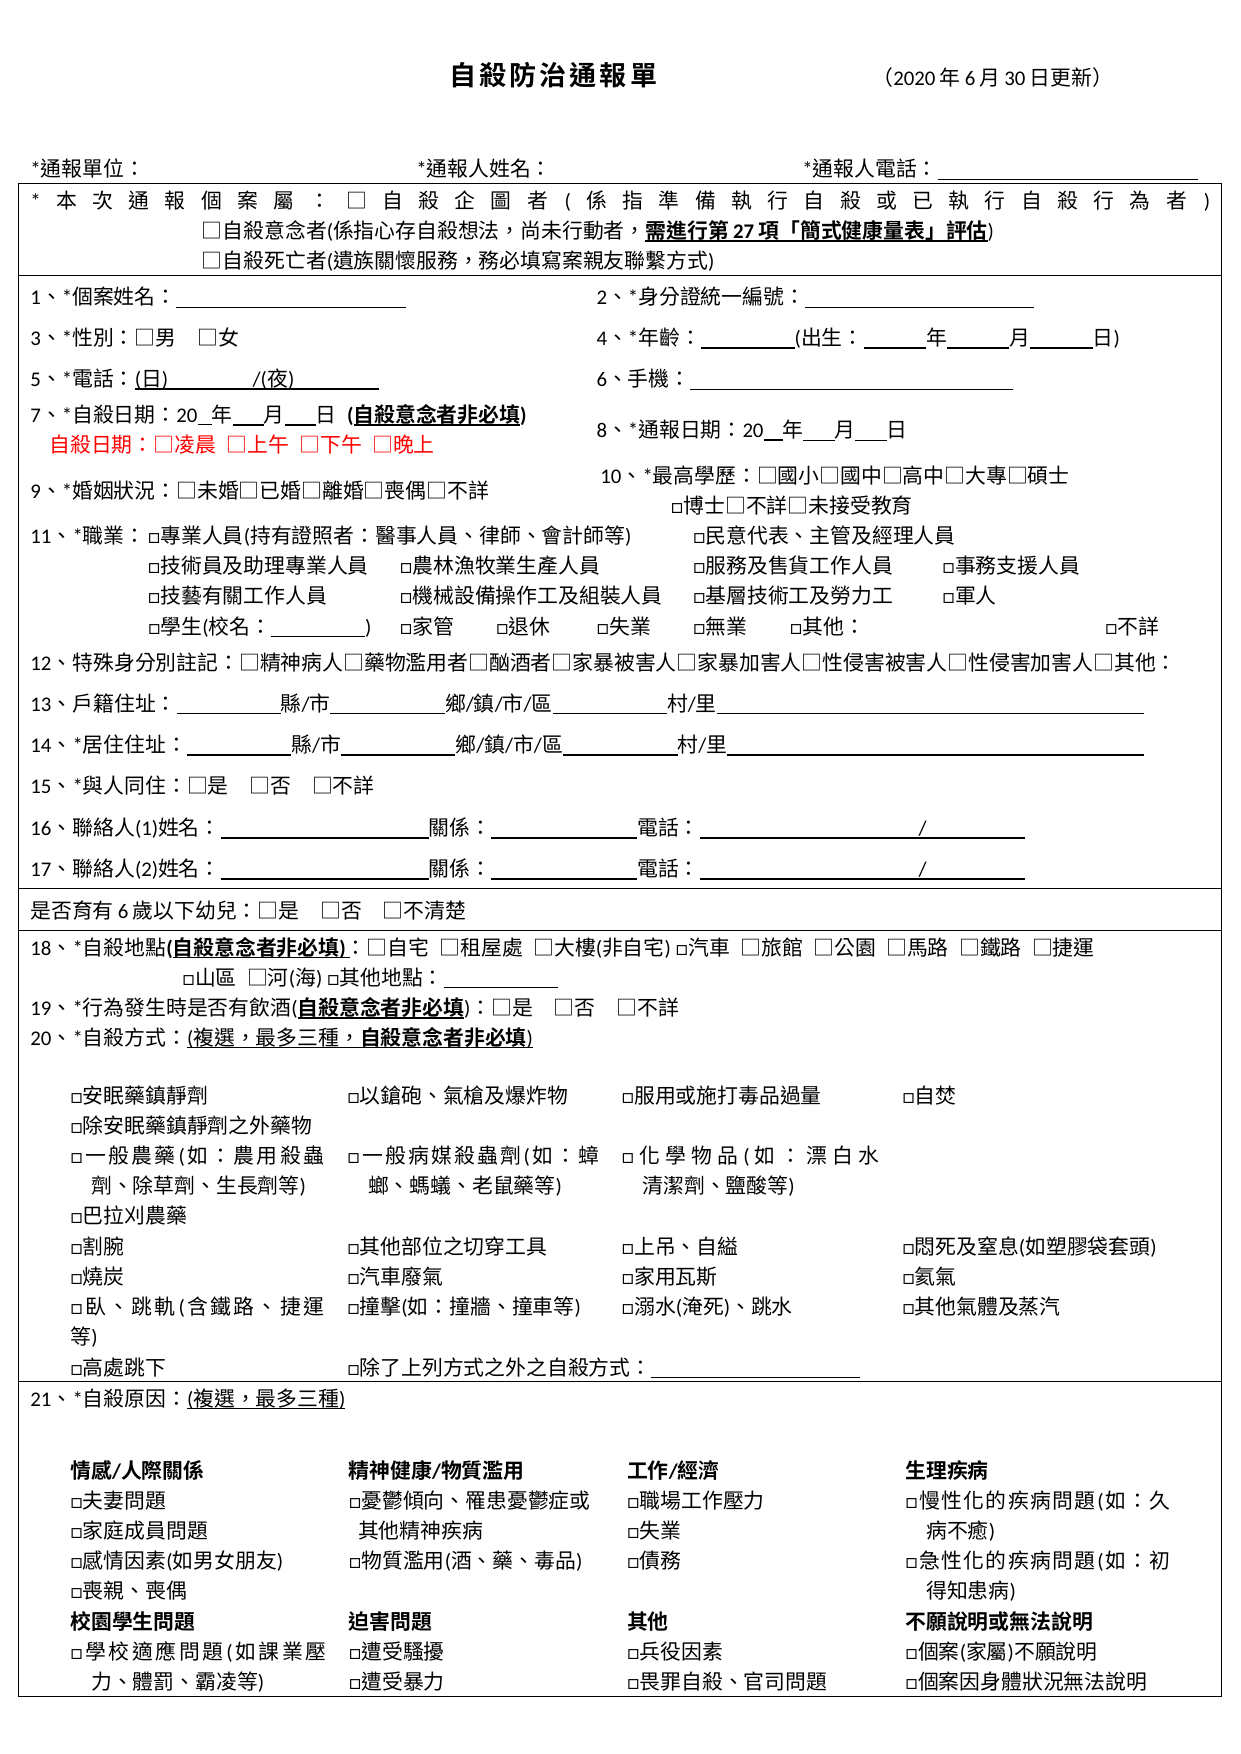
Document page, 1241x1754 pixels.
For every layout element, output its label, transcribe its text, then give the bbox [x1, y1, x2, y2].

table_cell 是否育有6歲以下幼兒：□是 □否 □不清楚 [19, 889, 1221, 930]
table_cell □其他： [778, 610, 1093, 640]
table_cell 其他 □兵役因素 □畏罪自殺、官司問題 [616, 1605, 894, 1696]
table_cell 2、*身分證統一編號： [585, 276, 1221, 316]
table_cell 6、手機： [585, 357, 1221, 398]
table_header 生理疾病 □慢性化的疾病問題(如：久病不癒) □急性化的疾病問題(如：初得知患病) [894, 1454, 1181, 1605]
table_cell 7、*自殺日期：20 年 月 日 (自殺意念者非必填) 自殺日期：□凌晨 □上午 □下午 □晚上 [19, 399, 585, 459]
table_cell □燒炭 [59, 1260, 336, 1290]
table_cell □失業 [585, 610, 682, 640]
table_cell □一般病媒殺蟲劑(如：蟑螂、螞蟻、老鼠藥等) [336, 1139, 610, 1230]
table_header 工作/經濟 □職場工作壓力 □失業 □債務 [616, 1454, 894, 1605]
table_cell □割腕 [59, 1230, 336, 1260]
table_cell □溺水(淹死)、跳水 [610, 1290, 891, 1351]
table_cell 17、聯絡人(2)姓名： 關係： 電話： / [19, 847, 1221, 888]
table_cell *本次通報個案屬：□自殺企圖者(係指準備執行自殺或已執行自殺行為者) □自殺意念者(係指心存自殺想法，尚未行動者，需進行第27項「簡式健康量表」評估) □自殺死亡者(遺族關懷服務，務必填寫案親友聯繫方式) [19, 184, 1221, 274]
table_header *通報人姓名： [405, 141, 791, 183]
table_cell □氦氣 [891, 1260, 1181, 1290]
table_cell □基層技術工及勞力工 [682, 580, 931, 610]
table_cell 12、特殊身分別註記：□精神病人□藥物濫用者□酗酒者□家暴被害人□家暴加害人□性侵害被害人□性侵害加害人□其他： [19, 640, 1221, 682]
table_cell 9、*婚姻狀況：□未婚□已婚□離婚□喪偶□不詳 [19, 459, 589, 519]
table_cell 15、*與人同住：□是 □否 □不詳 [19, 764, 1221, 806]
table_cell □悶死及窒息(如塑膠袋套頭) [891, 1230, 1181, 1260]
table_cell 10、*最高學歷：□國小□國中□高中□大專□碩士 □博士□不詳□未接受教育 [589, 459, 1221, 519]
table_cell 21、*自殺原因：(複選，最多三種) [19, 1382, 1221, 1696]
table_header *通報單位： [19, 141, 405, 183]
table_cell □服務及售貨工作人員 [682, 550, 931, 580]
table_cell □一般農藥(如：農用殺蟲劑、除草劑、生長劑等) □巴拉刈農藥 [59, 1139, 336, 1230]
table_cell [901, 1351, 1181, 1381]
table_cell [891, 1139, 1181, 1230]
table_cell □技術員及助理專業人員 [148, 550, 388, 580]
table_cell □臥、跳軌(含鐵路、捷運等) [59, 1290, 336, 1351]
table_cell □退休 [485, 610, 585, 640]
table_cell □除了上列方式之外之自殺方式： [336, 1351, 901, 1381]
table_header 情感/人際關係 □夫妻問題 □家庭成員問題 □感情因素(如男女朋友) □喪親、喪偶 [59, 1454, 337, 1605]
table_cell 5、*電話：(日) /(夜) [19, 357, 585, 398]
table_cell [19, 610, 148, 640]
table_cell □事務支援人員 [931, 550, 1221, 580]
table_cell □汽車廢氣 [336, 1260, 610, 1290]
table_cell □化學物品(如：漂白水 清潔劑、鹽酸等) [610, 1139, 891, 1230]
table_cell □技藝有關工作人員 [148, 580, 388, 610]
table_cell 18、*自殺地點(自殺意念者非必填)：□自宅 □租屋處 □大樓(非自宅) □汽車 □旅館 □公園 □馬路 □鐵路 □捷運 □山區 □河(海) □其他地點： 19、*行為發生時是否有飲酒(自殺意念者非必填)：□是 □否 □不詳 20、*自殺方式：(複選，最多三種，自殺意念者非必填) [19, 931, 1221, 1381]
table_cell 1、*個案姓名： [19, 276, 585, 316]
table_cell 11、*職業： [19, 519, 148, 549]
table_header □安眠藥鎮靜劑 □除安眠藥鎮靜劑之外藥物 [59, 1079, 336, 1139]
table_cell □無業 [682, 610, 778, 640]
table_cell 16、聯絡人(1)姓名： 關係： 電話： / [19, 806, 1221, 847]
table_cell □撞擊(如：撞牆、撞車等) [336, 1290, 610, 1351]
table_cell □學生(校名： ) [148, 610, 388, 640]
table_cell □家用瓦斯 [610, 1260, 891, 1290]
table_cell □其他部位之切穿工具 [336, 1230, 610, 1260]
table_cell [19, 580, 148, 610]
table_cell 4、*年齡： (出生： 年 月 日) [585, 316, 1221, 357]
table_cell □機械設備操作工及組裝人員 [388, 580, 682, 610]
table_cell 迫害問題 □遭受騷擾 □遭受暴力 [337, 1605, 616, 1696]
table_cell [19, 550, 148, 580]
table_cell □家管 [388, 610, 484, 640]
table_header □服用或施打毒品過量 [610, 1079, 891, 1139]
table_cell □不詳 [1094, 610, 1221, 640]
table_cell 8、*通報日期：20 年 月 日 [585, 399, 1221, 459]
table_cell □專業人員(持有證照者：醫事人員、律師、會計師等) [148, 519, 682, 549]
table_cell □上吊、自縊 [610, 1230, 891, 1260]
table_cell □農林漁牧業生產人員 [388, 550, 682, 580]
table_header *通報人電話： [791, 141, 1221, 183]
table_cell 校園學生問題 □學校適應問題(如課業壓力、體罰、霸凌等) [59, 1605, 337, 1696]
table_cell 不願說明或無法說明 □個案(家屬)不願說明 □個案因身體狀況無法說明 [894, 1605, 1181, 1696]
table_header □以鎗砲、氣槍及爆炸物 [336, 1079, 610, 1139]
table_cell □民意代表、主管及經理人員 [682, 519, 1221, 549]
table_cell □其他氣體及蒸汽 [891, 1290, 1181, 1351]
table_header 精神健康/物質濫用 □憂鬱傾向、罹患憂鬱症或 其他精神疾病 □物質濫用(酒、藥、毒品) [337, 1454, 616, 1605]
table_cell 13、戶籍住址： 縣/市 鄉/鎮/市/區 村/里 [19, 682, 1221, 723]
table_header □自焚 [891, 1079, 1181, 1139]
table_cell □高處跳下 [59, 1351, 336, 1381]
table_cell 14、*居住住址： 縣/市 鄉/鎮/市/區 村/里 [19, 723, 1221, 764]
table_cell □軍人 [931, 580, 1221, 610]
table_cell 3、*性別：□男 □女 [19, 316, 585, 357]
